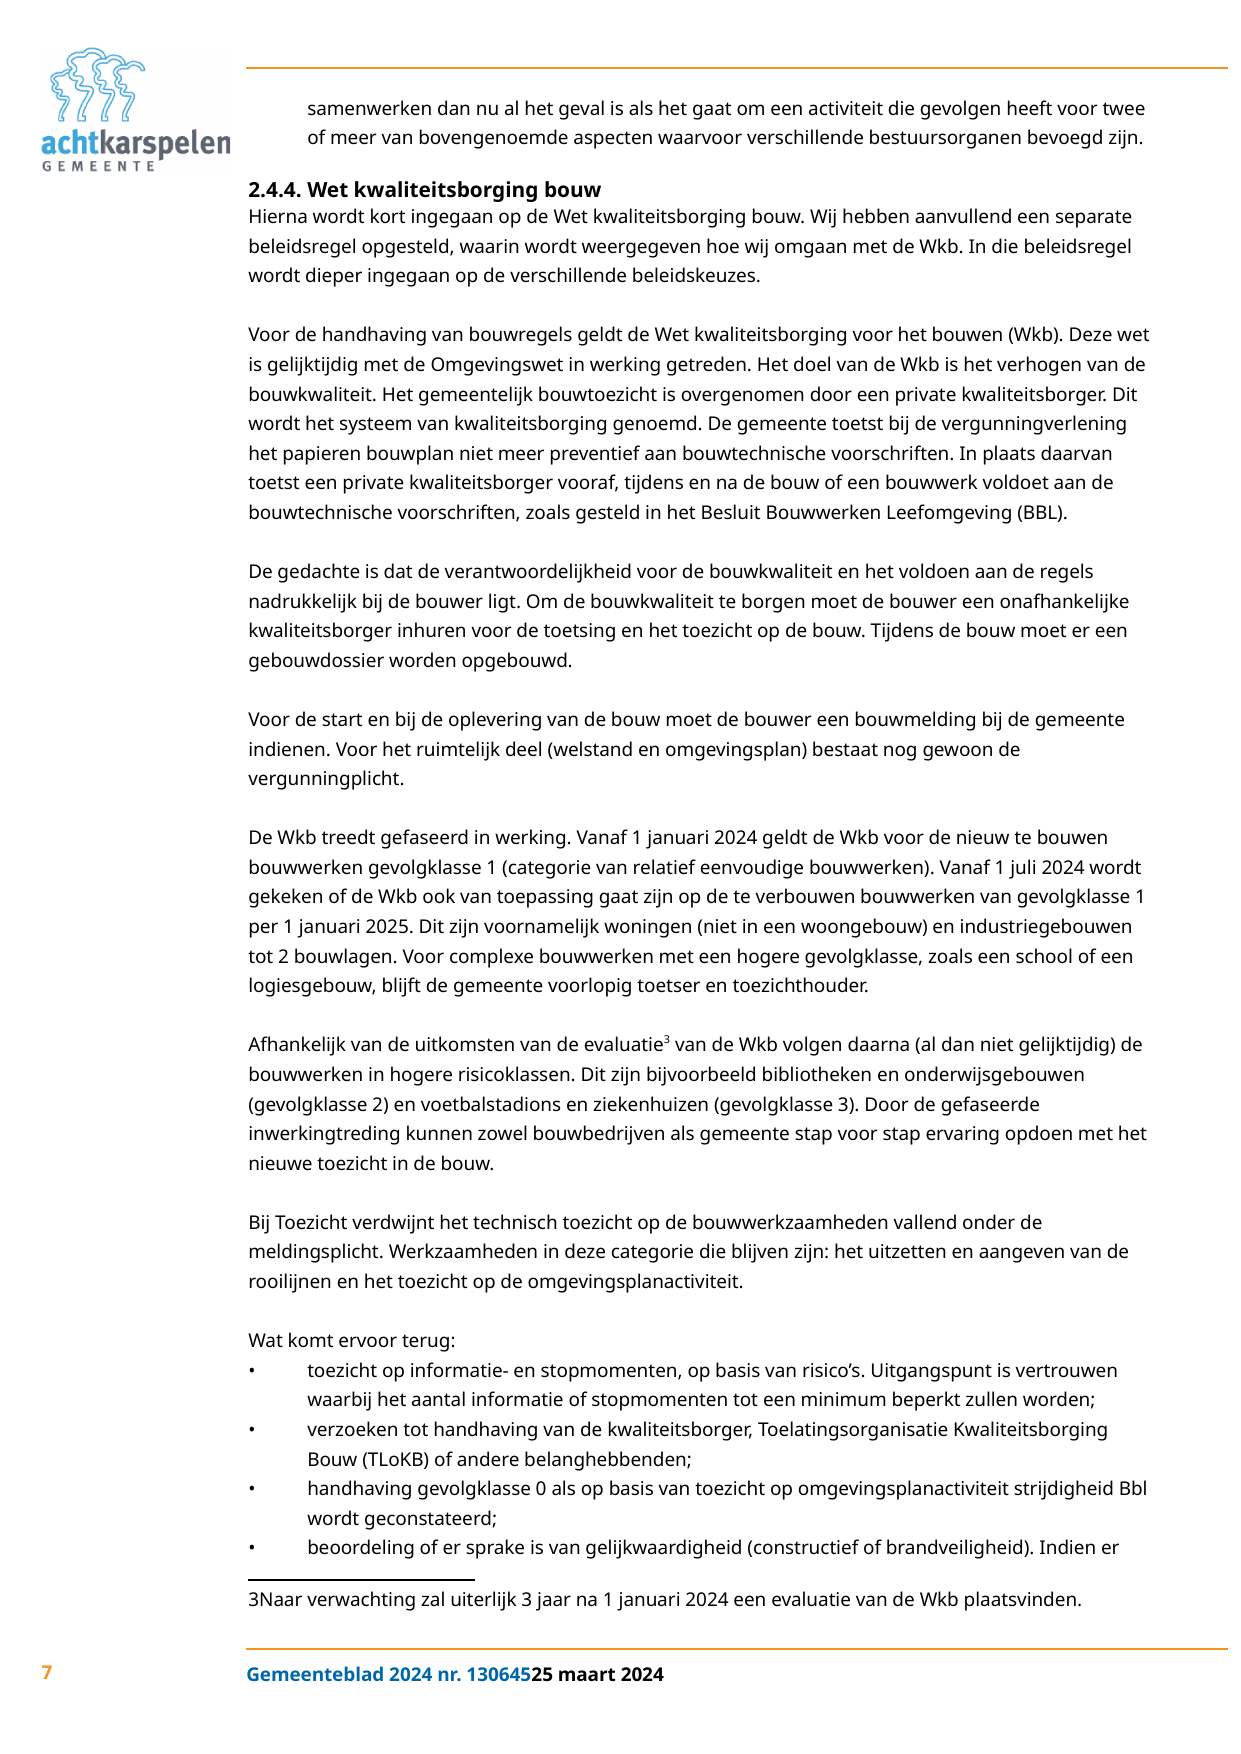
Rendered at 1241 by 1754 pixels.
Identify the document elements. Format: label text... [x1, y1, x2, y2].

text Wat komt ervoor terug: [248, 1327, 1152, 1353]
text Afhankelijk van de uitkomsten van de evaluatie van de Wkb volgen daarna (al dan niet gelijktijdig) de bouwwerken in hogere risicoklassen. Dit zijn bijvoorbeeld bibliotheken en onderwijsgebouwen (gevolgklasse 2) en voetbalstadions en ziekenhuizen (gevolgklasse 3). Door de gefaseerde inwerkingtreding kunnen zowel bouwbedrijven als gemeente stap voor stap ervaring opdoen met het nieuwe toezicht in de bouw. [248, 1032, 1152, 1176]
text Voor de start en bij de oplevering van de bouw moet de bouwer een bouwmelding bij de gemeente indienen. Voor het ruimtelijk deel (welstand en omgevingsplan) bestaat nog gewoon de vergunningplicht. [248, 706, 1152, 791]
text Hierna wordt kort ingegaan op de Wet kwaliteitsborging bouw. Wij hebben aanvullend een separate beleidsregel opgesteld, waarin wordt weergegeven hoe wij omgaan met de Wkb. In die beleidsregel wordt dieper ingegaan op de verschillende beleidskeuzes. [248, 203, 1152, 288]
list handhaving gevolgklasse 0 als op basis van toezicht op omgevingsplanactiviteit strijdigheid Bbl wordt geconstateerd; [248, 1475, 1152, 1531]
list samenwerken dan nu al het geval is als het gaat om een activiteit die gevolgen heeft voor twee of meer van bovengenoemde aspecten waarvoor verschillende bestuursorganen bevoegd zijn. [248, 95, 1152, 150]
text De gedachte is dat de verantwoordelijkheid voor de bouwkwaliteit en het voldoen aan de regels nadrukkelijk bij de bouwer ligt. Om de bouwkwaliteit te borgen moet de bouwer een onafhankelijke kwaliteitsborger inhuren voor de toetsing en het toezicht op de bouw. Tijdens de bouw moet er een gebouwdossier worden opgebouwd. [248, 558, 1152, 673]
list verzoeken tot handhaving van de kwaliteitsborger, Toelatingsorganisatie Kwaliteitsborging Bouw (TLoKB) of andere belanghebbenden; [248, 1416, 1152, 1471]
text Voor de handhaving van bouwregels geldt de Wet kwaliteitsborging voor het bouwen (Wkb). Deze wet is gelijktijdig met de Omgevingswet in werking getreden. Het doel van de Wkb is het verhogen van de bouwkwaliteit. Het gemeentelijk bouwtoezicht is overgenomen door een private kwaliteitsborger. Dit wordt het systeem van kwaliteitsborging genoemd. De gemeente toetst bij de vergunningverlening het papieren bouwplan niet meer preventief aan bouwtechnische voorschriften. In plaats daarvan toetst een private kwaliteitsborger vooraf, tijdens en na de bouw of een bouwwerk voldoet aan de bouwtechnische voorschriften, zoals gesteld in het Besluit Bouwwerken Leefomgeving (BBL). [248, 322, 1152, 525]
picture [41, 47, 231, 172]
text Naar verwachting zal uiterlijk 3 jaar na 1 januari 2024 een evaluatie van de Wkb plaatsvinden. [248, 1586, 1152, 1612]
text 2.4.4. Wet kwaliteitsborging bouw [248, 175, 1152, 203]
list beoordeling of er sprake is van gelijkwaardigheid (constructief of brandveiligheid). Indien er [248, 1534, 1152, 1560]
text De Wkb treedt gefaseerd in werking. Vanaf 1 januari 2024 geldt de Wkb voor de nieuw te bouwen bouwwerken gevolgklasse 1 (categorie van relatief eenvoudige bouwwerken). Vanaf 1 juli 2024 wordt gekeken of de Wkb ook van toepassing gaat zijn op de te verbouwen bouwwerken van gevolgklasse 1 per 1 januari 2025. Dit zijn voornamelijk woningen (niet in een woongebouw) en industriegebouwen tot 2 bouwlagen. Voor complexe bouwwerken met een hogere gevolgklasse, zoals een school of een logiesgebouw, blijft de gemeente voorlopig toetser en toezichthouder. [248, 824, 1152, 998]
text Bij Toezicht verdwijnt het technisch toezicht op de bouwwerkzaamheden vallend onder de meldingsplicht. Werkzaamheden in deze categorie die blijven zijn: het uitzetten en aangeven van de rooilijnen en het toezicht op de omgevingsplanactiviteit. [248, 1209, 1152, 1294]
list toezicht op informatie- en stopmomenten, op basis van risico’s. Uitgangspunt is vertrouwen waarbij het aantal informatie of stopmomenten tot een minimum beperkt zullen worden; [248, 1357, 1152, 1412]
